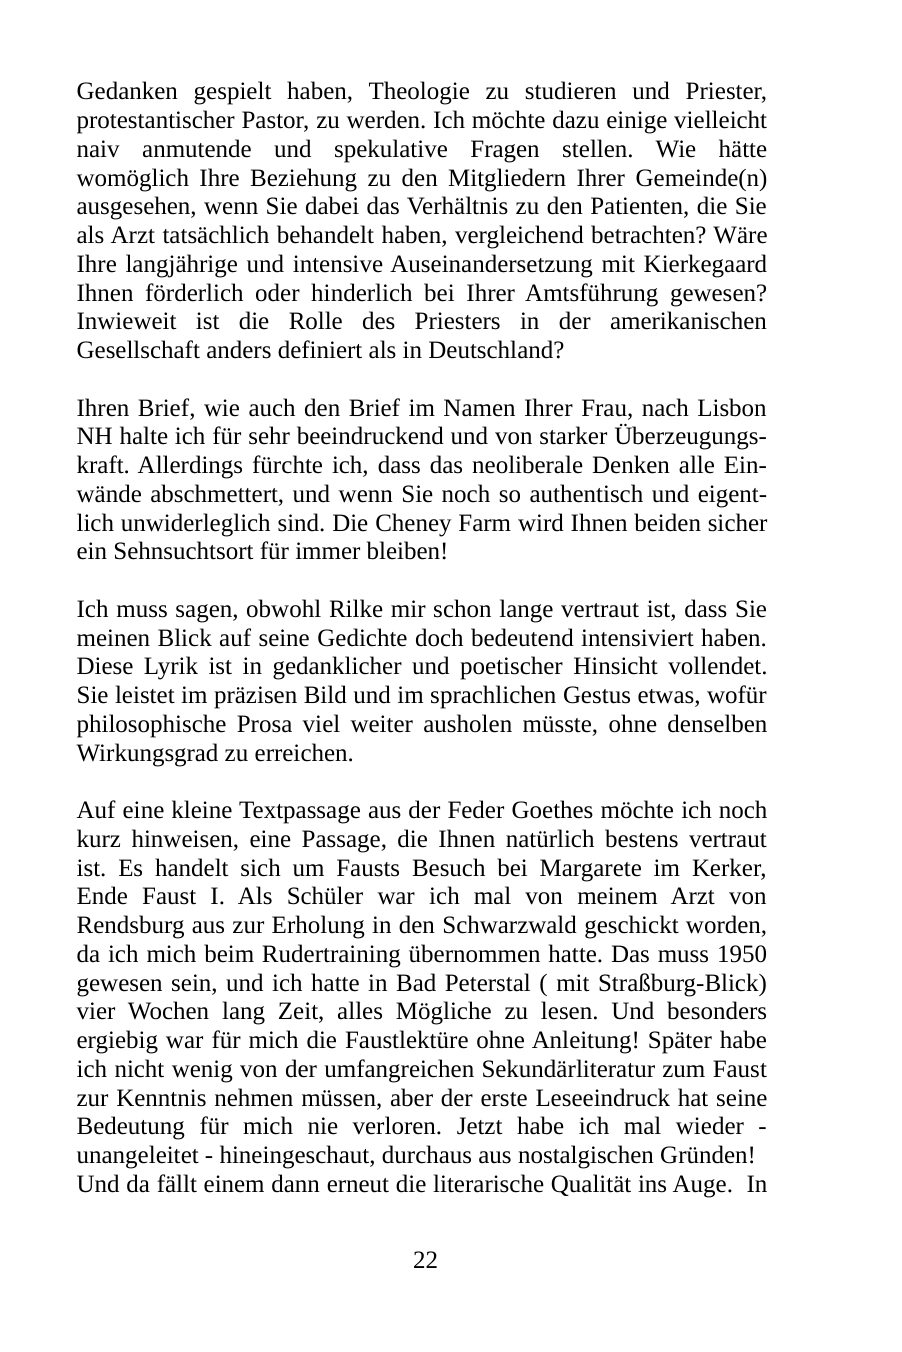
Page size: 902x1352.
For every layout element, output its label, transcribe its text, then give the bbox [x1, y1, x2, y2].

text Und da fällt einem dann erneut die literarische Qualität ins Auge. In [76, 1169, 768, 1198]
text Ich muss sagen, obwohl Rilke mir schon lange vertraut ist, dass Sie meinen Blick auf seine Gedichte doch bedeutend intensiviert haben. Diese Lyrik ist in gedanklicher und poetischer Hinsicht vollendet. Sie leistet im präzisen Bild und im sprachlichen Gestus etwas, wofür philosophische Prosa viel weiter ausholen müsste, ohne denselben Wirkungsgrad zu erreichen. [76, 594, 768, 766]
text Ihren Brief, wie auch den Brief im Namen Ihrer Frau, nach Lisbon NH halte ich für sehr beeindruckend und von starker Überzeugungs-kraft. Allerdings fürchte ich, dass das neoliberale Denken alle Ein-wände abschmettert, und wenn Sie noch so authentisch und eigent-lich unwiderleglich sind. Die Cheney Farm wird Ihnen beiden sicher ein Sehnsuchtsort für immer bleiben! [76, 393, 768, 565]
text Auf eine kleine Textpassage aus der Feder Goethes möchte ich noch kurz hinweisen, eine Passage, die Ihnen natürlich bestens vertraut ist. Es handelt sich um Fausts Besuch bei Margarete im Kerker, Ende Faust I. Als Schüler war ich mal von meinem Arzt von Rendsburg aus zur Erholung in den Schwarzwald geschickt worden, da ich mich beim Rudertraining übernommen hatte. Das muss 1950 gewesen sein, und ich hatte in Bad Peterstal ( mit Straßburg-Blick) vier Wochen lang Zeit, alles Mögliche zu lesen. Und besonders ergiebig war für mich die Faustlektüre ohne Anleitung! Später habe ich nicht wenig von der umfangreichen Sekundärliteratur zum Faust zur Kenntnis nehmen müssen, aber der erste Leseeindruck hat seine Bedeutung für mich nie verloren. Jetzt habe ich mal wieder - unangeleitet - hineingeschaut, durchaus aus nostalgischen Gründen! [76, 795, 768, 1169]
text Gedanken gespielt haben, Theologie zu studieren und Priester, protestantischer Pastor, zu werden. Ich möchte dazu einige vielleicht naiv anmutende und spekulative Fragen stellen. Wie hätte womöglich Ihre Beziehung zu den Mitgliedern Ihrer Gemeinde(n) ausgesehen, wenn Sie dabei das Verhältnis zu den Patienten, die Sie als Arzt tatsächlich behandelt haben, vergleichend betrachten? Wäre Ihre langjährige und intensive Auseinandersetzung mit Kierkegaard Ihnen förderlich oder hinderlich bei Ihrer Amtsführung gewesen?Inwieweit ist die Rolle des Priesters in der amerikanischen Gesellschaft anders definiert als in Deutschland? [76, 76, 768, 364]
